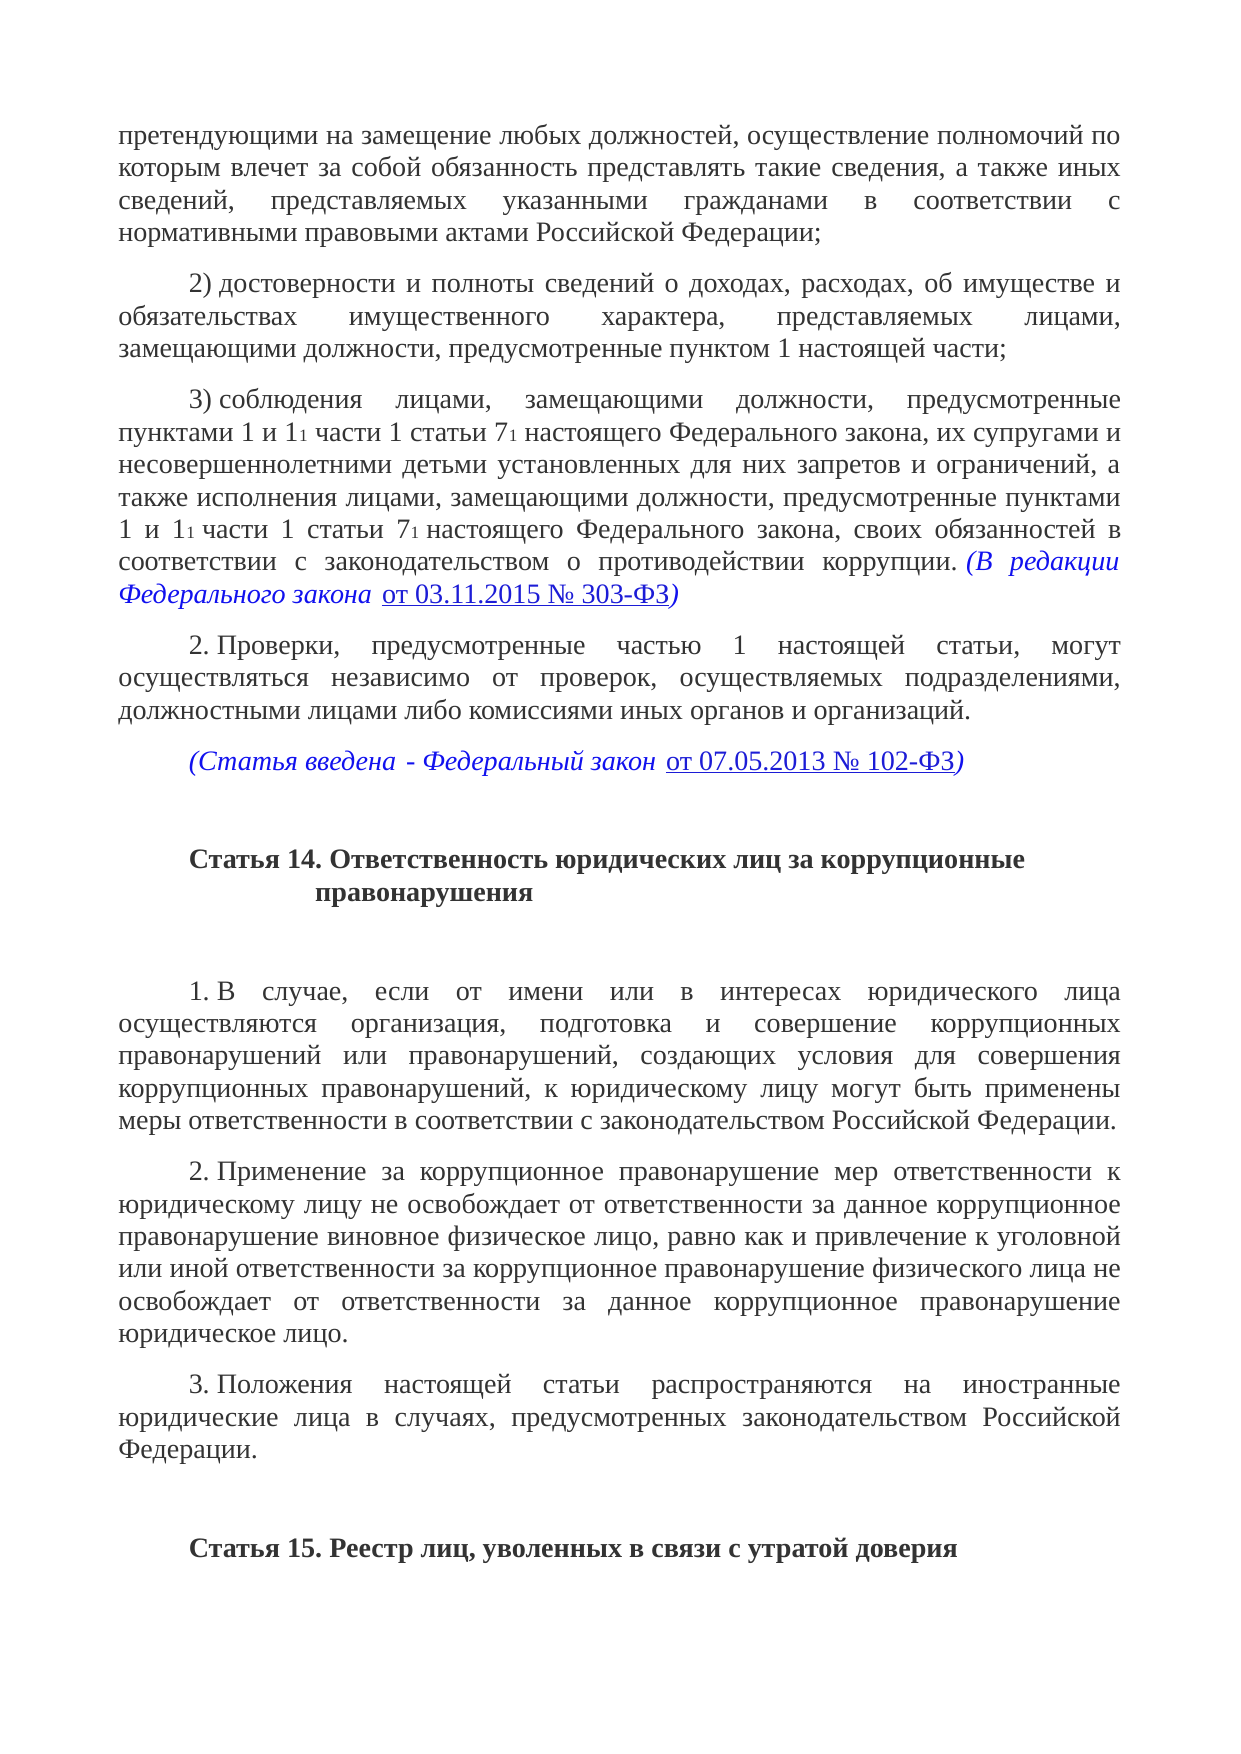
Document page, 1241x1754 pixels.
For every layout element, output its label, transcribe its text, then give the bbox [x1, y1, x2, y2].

text 3) соблюдения лицами, замещающими должности, предусмотренные пунктами 1 и 11 части 1 статьи 71 настоящего Федерального закона, их супругами и несовершеннолетними детьми установленных для них запретов и ограничений, а также исполнения лицами, замещающими должности, предусмотренные пунктами 1 и 11 части 1 статьи 71 настоящего Федерального закона, своих обязанностей в соответствии с законодательством о противодействии коррупции. (В редакции Федерального закона от 03.11.2015 № 303-ФЗ) [118, 382, 1122, 609]
text претендующими на замещение любых должностей, осуществление полномочий по которым влечет за собой обязанность представлять такие сведения, а также иных сведений, представляемых указанными гражданами в соответствии с нормативными правовыми актами Российской Федерации; [118, 118, 1122, 248]
text (Статья введена - Федеральный закон от 07.05.2013 № 102-ФЗ) [118, 744, 1122, 776]
text 2. Проверки, предусмотренные частью 1 настоящей статьи, могут осуществляться независимо от проверок, осуществляемых подразделениями, должностными лицами либо комиссиями иных органов и организаций. [118, 628, 1122, 725]
text 1. В случае, если от имени или в интересах юридического лица осуществляются организация, подготовка и совершение коррупционных правонарушений или правонарушений, создающих условия для совершения коррупционных правонарушений, к юридическому лицу могут быть применены меры ответственности в соответствии с законодательством Российской Федерации. [118, 973, 1122, 1136]
text Статья 14. Ответственность юридических лиц за коррупционные правонарушения [188, 842, 1122, 907]
text Статья 15. Реестр лиц, уволенных в связи с утратой доверия [188, 1531, 1122, 1563]
text 2) достоверности и полноты сведений о доходах, расходах, об имуществе и обязательствах имущественного характера, представляемых лицами, замещающими должности, предусмотренные пунктом 1 настоящей части; [118, 266, 1122, 364]
text 2. Применение за коррупционное правонарушение мер ответственности к юридическому лицу не освобождает от ответственности за данное коррупционное правонарушение виновное физическое лицо, равно как и привлечение к уголовной или иной ответственности за коррупционное правонарушение физического лица не освобождает от ответственности за данное коррупционное правонарушение юридическое лицо. [118, 1154, 1122, 1349]
text 3. Положения настоящей статьи распространяются на иностранные юридические лица в случаях, предусмотренных законодательством Российской Федерации. [118, 1367, 1122, 1464]
